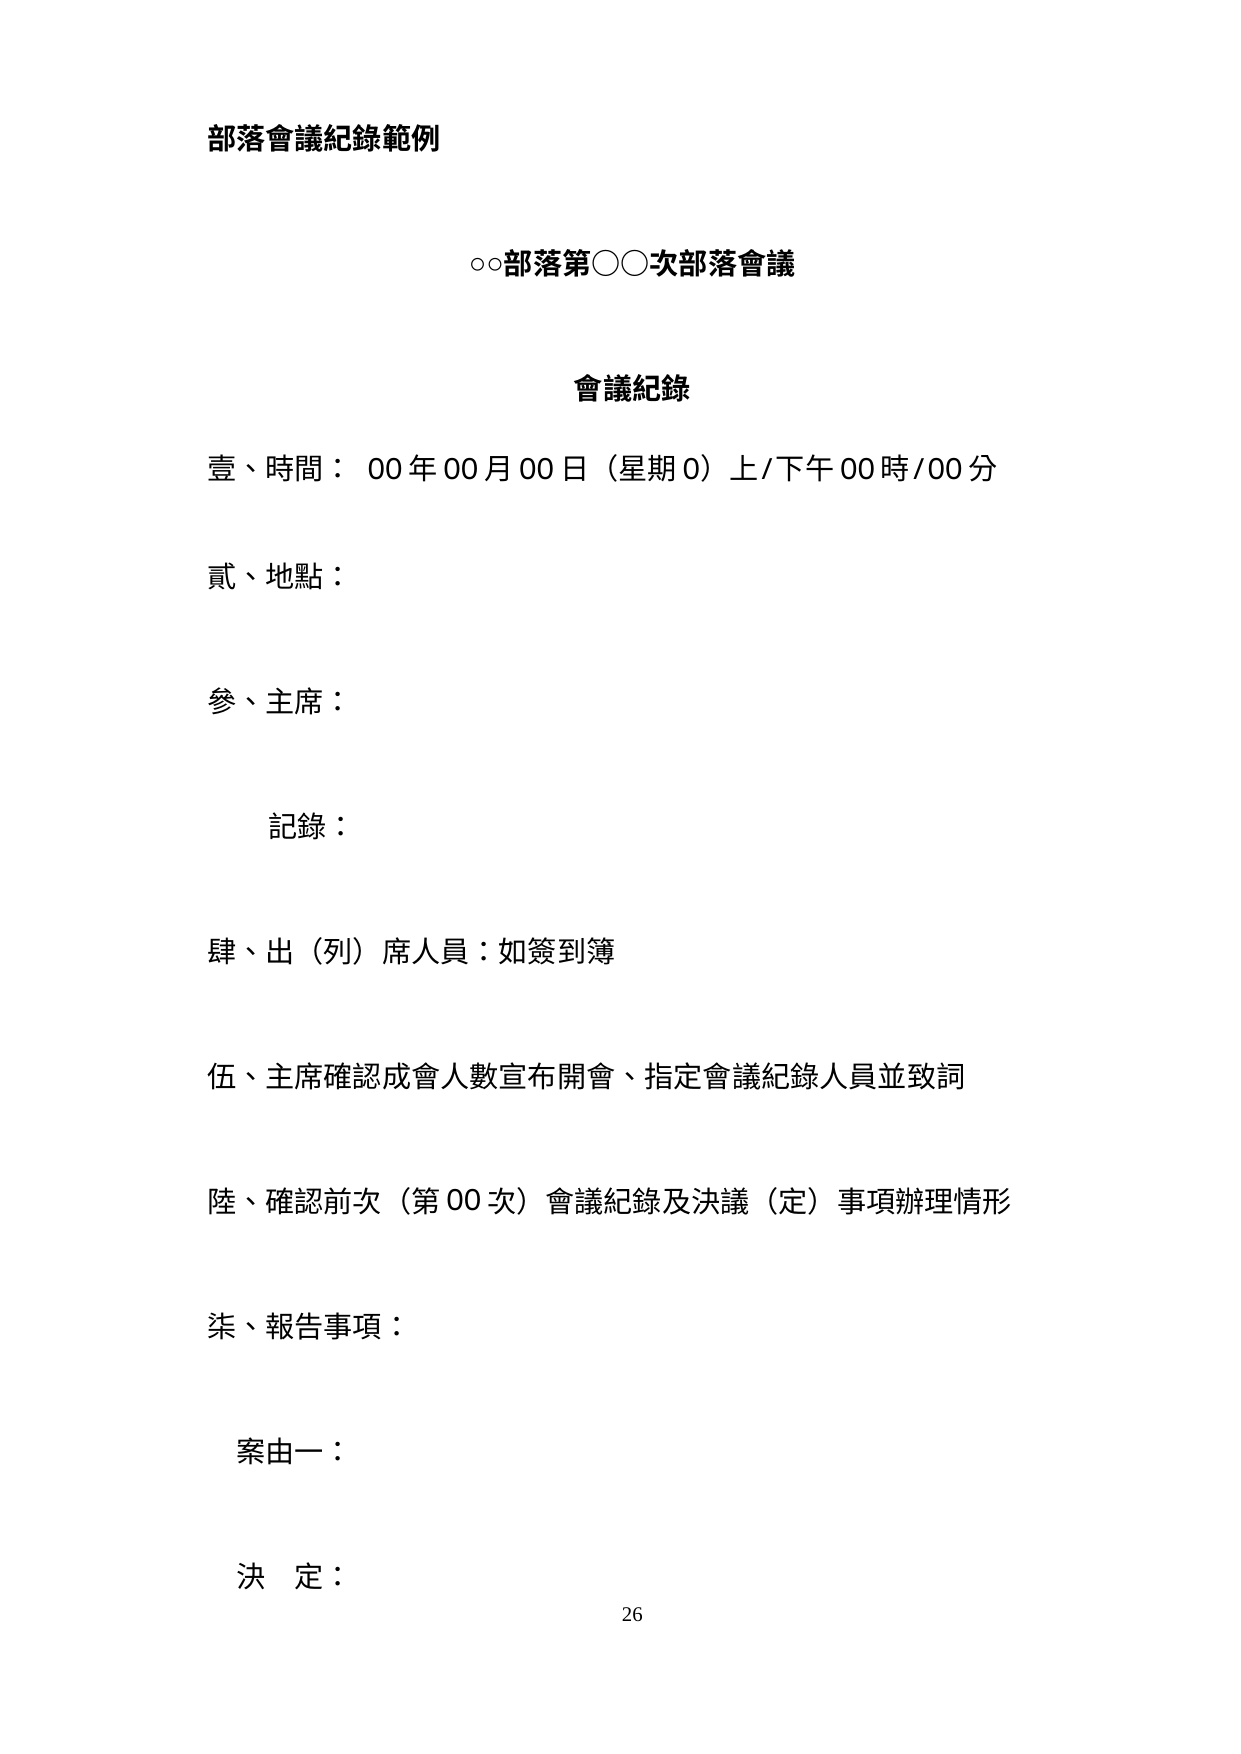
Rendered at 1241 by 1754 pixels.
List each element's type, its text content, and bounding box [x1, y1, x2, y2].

text 陸、確認前次（第OO次）會議紀錄及決議（定）事項辦理情形 [207, 1158, 1057, 1220]
text 壹、時間： OO年OO月OO日（星期O）上/下午OO時/OO分 [207, 445, 1057, 488]
text 柒、報告事項： [207, 1283, 1057, 1345]
text 案由一： [207, 1408, 1057, 1470]
text 貳、地點： [207, 533, 1057, 595]
text 會議紀錄 [207, 345, 1057, 408]
text 參、主席： [207, 658, 1057, 720]
text ○○部落第○○次部落會議 [207, 220, 1057, 283]
text 伍、主席確認成會人數宣布開會、指定會議紀錄人員並致詞 [207, 1033, 1057, 1095]
text 決 定： [207, 1533, 1057, 1595]
text 部落會議紀錄範例 [207, 95, 1057, 158]
text 肆、出（列）席人員：如簽到簿 [207, 908, 1057, 970]
text 記錄： [207, 783, 1057, 845]
